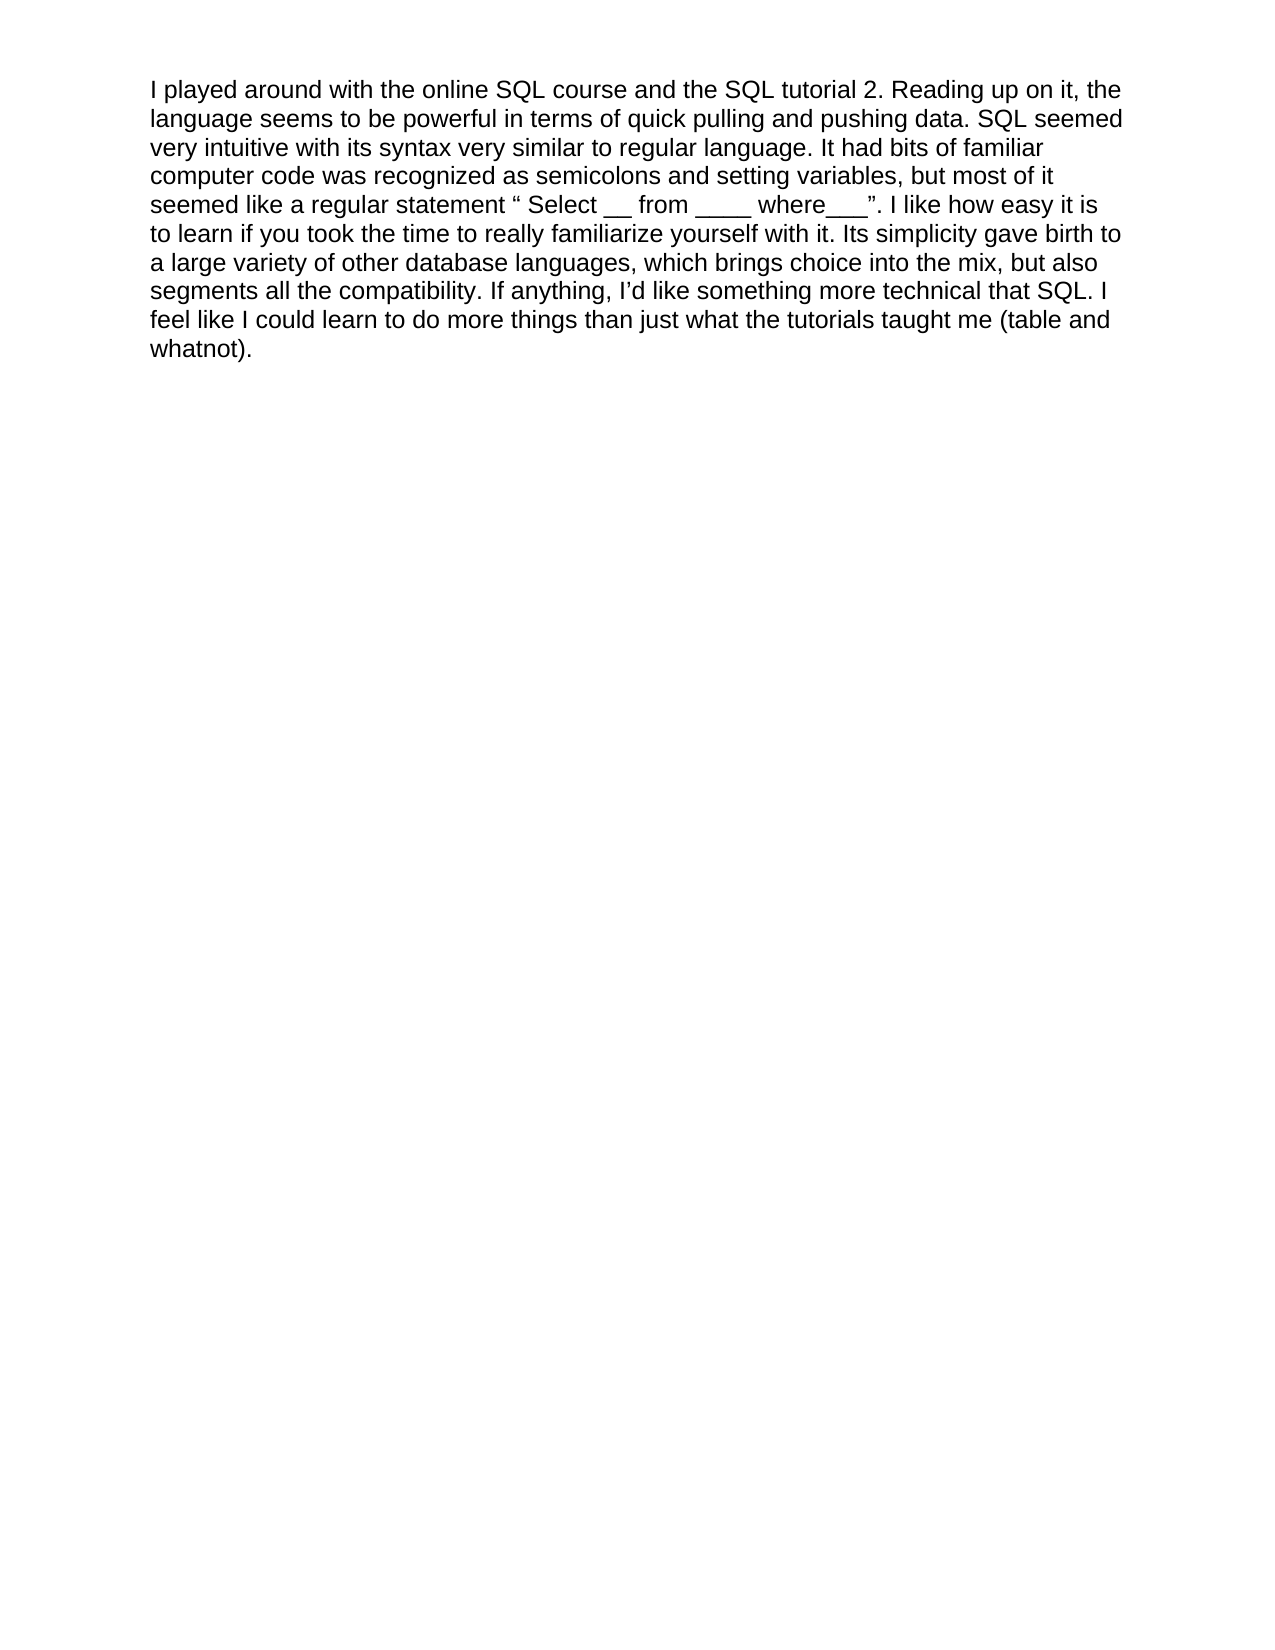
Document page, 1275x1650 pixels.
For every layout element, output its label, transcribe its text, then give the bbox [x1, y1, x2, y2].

text I played around with the online SQL course and the SQL tutorial 2. Reading up on it, the language seems to be powerful in terms of quick pulling and pushing data. SQL seemed very intuitive with its syntax very similar to regular language. It had bits of familiar computer code was recognized as semicolons and setting variables, but most of it seemed like a regular statement “ Select __ from ____ where___”. I like how easy it is to learn if you took the time to really familiarize yourself with it. Its simplicity gave birth to a large variety of other database languages, which brings choice into the mix, but also segments all the compatibility. If anything, I’d like something more technical that SQL. I feel like I could learn to do more things than just what the tutorials taught me (table and whatnot). [150, 75, 1125, 362]
